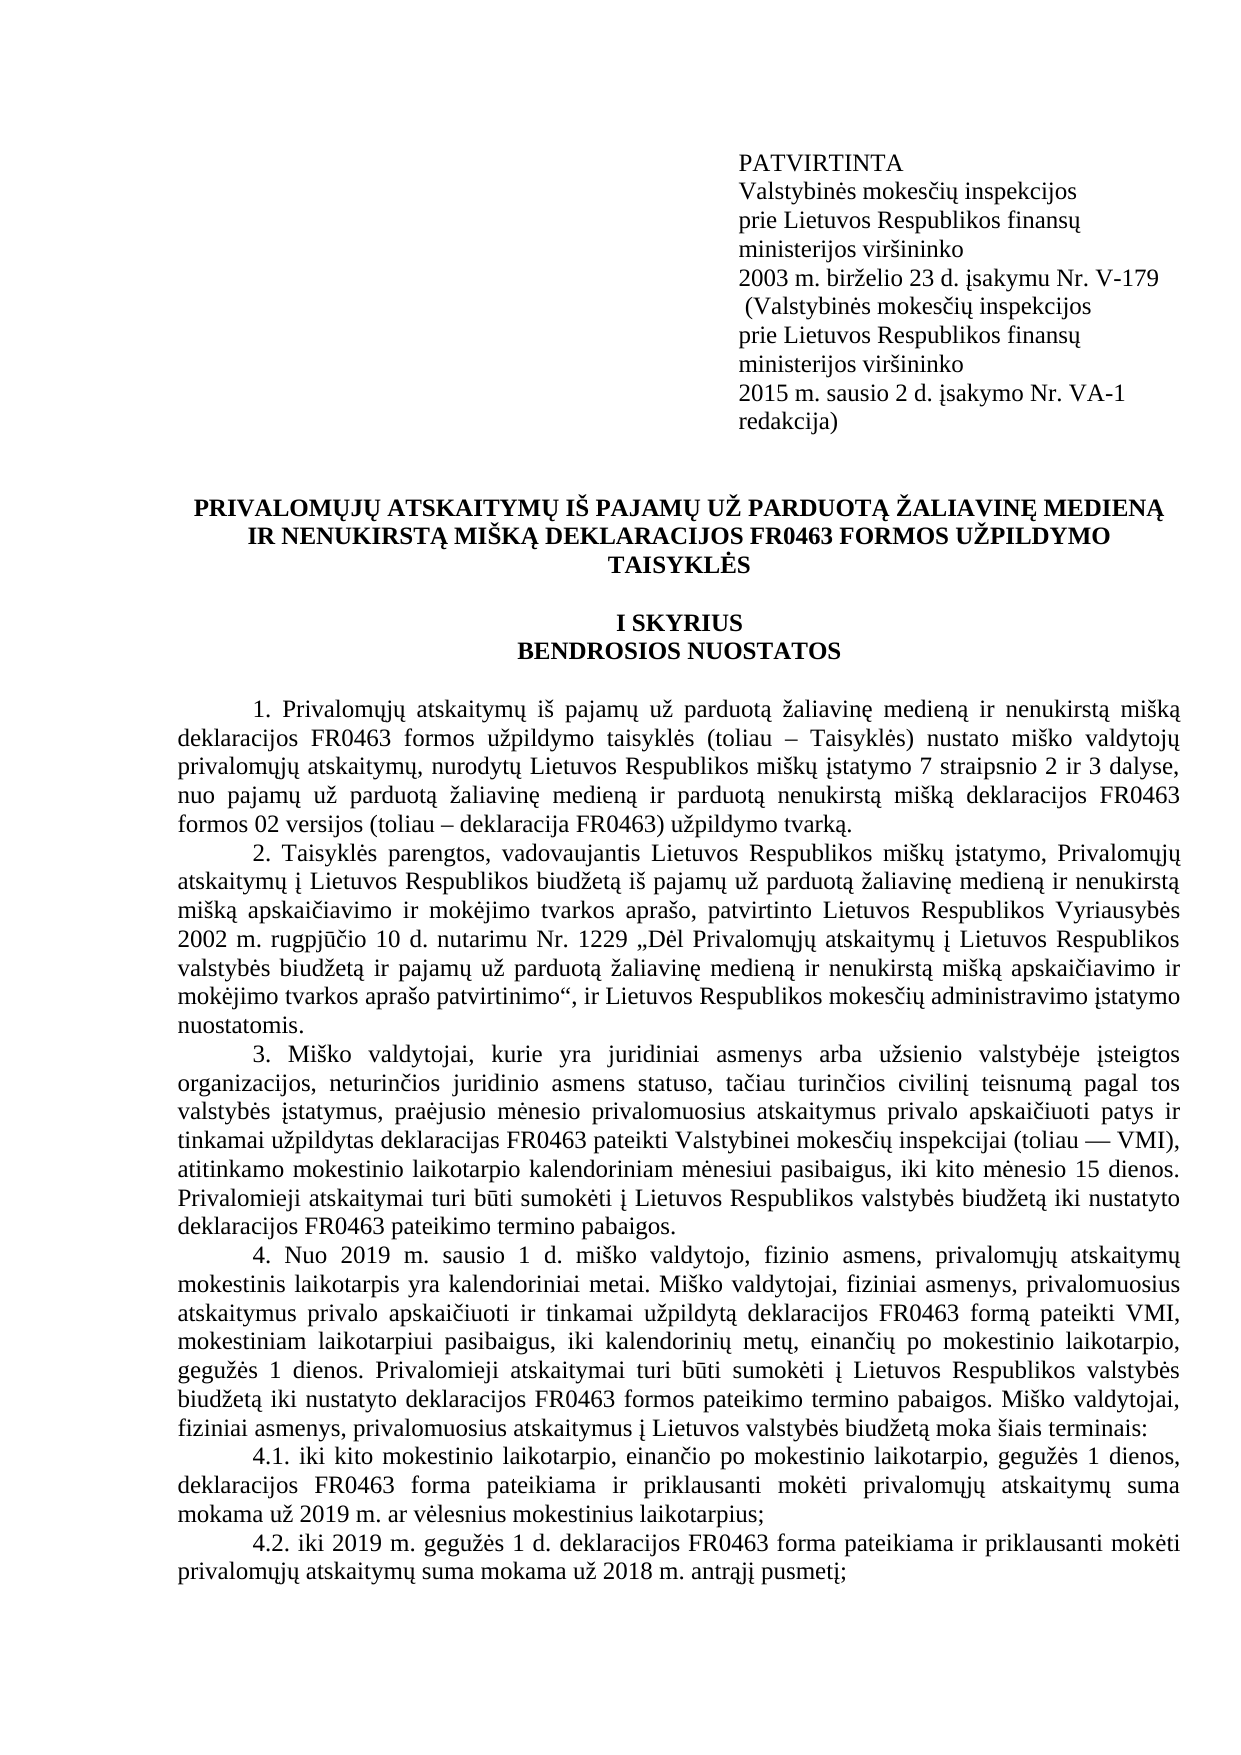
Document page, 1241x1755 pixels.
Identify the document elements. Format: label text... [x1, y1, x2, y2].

text PRIVALOMŲJŲ ATSKAITYMŲ IŠ PAJAMŲ UŽ PARDUOTĄ ŽALIAVINĘ MEDIENĄ IR NENUKIRSTĄ MIŠKĄ DEKLARACIJOS FR0463 FORMOS UŽPILDYMO [177, 493, 1181, 550]
text 4. Nuo 2019 m. sausio 1 d. miško valdytojo, fizinio asmens, privalomųjų atskaitymų mokestinis laikotarpis yra kalendoriniai metai. Miško valdytojai, fiziniai asmenys, privalomuosius atskaitymus privalo apskaičiuoti ir tinkamai užpildytą deklaracijos FR0463 formą pateikti VMI, mokestiniam laikotarpiui pasibaigus, iki kalendorinių metų, einančių po mokestinio laikotarpio, gegužės 1 dienos. Privalomieji atskaitymai turi būti sumokėti į Lietuvos Respublikos valstybės biudžetą iki nustatyto deklaracijos FR0463 formos pateikimo termino pabaigos. Miško valdytojai, fiziniai asmenys, privalomuosius atskaitymus į Lietuvos valstybės biudžetą moka šiais terminais: [177, 1240, 1181, 1441]
text prie Lietuvos Respublikos finansų [177, 205, 1181, 234]
text BENDROSIOS NUOSTATOS [177, 636, 1181, 665]
text prie Lietuvos Respublikos finansų [177, 320, 1181, 349]
text 3. Miško valdytojai, kurie yra juridiniai asmenys arba užsienio valstybėje įsteigtos organizacijos, neturinčios juridinio asmens statuso, tačiau turinčios civilinį teisnumą pagal tos valstybės įstatymus, praėjusio mėnesio privalomuosius atskaitymus privalo apskaičiuoti patys ir tinkamai užpildytas deklaracijas FR0463 pateikti Valstybinei mokesčių inspekcijai (toliau — VMI), atitinkamo mokestinio laikotarpio kalendoriniam mėnesiui pasibaigus, iki kito mėnesio 15 dienos. Privalomieji atskaitymai turi būti sumokėti į Lietuvos Respublikos valstybės biudžetą iki nustatyto deklaracijos FR0463 pateikimo termino pabaigos. [177, 1039, 1181, 1240]
text redakcija) [177, 406, 1181, 435]
text TAISYKLĖS [177, 550, 1181, 579]
text 2003 m. birželio 23 d. įsakymu Nr. V-179 [177, 263, 1181, 291]
text Valstybinės mokesčių inspekcijos [177, 176, 1181, 205]
text PATVIRTINTA [177, 148, 1181, 176]
text (Valstybinės mokesčių inspekcijos [177, 291, 1181, 320]
text 4.1. iki kito mokestinio laikotarpio, einančio po mokestinio laikotarpio, gegužės 1 dienos, deklaracijos FR0463 forma pateikiama ir priklausanti mokėti privalomųjų atskaitymų suma mokama už 2019 m. ar vėlesnius mokestinius laikotarpius; [177, 1441, 1181, 1528]
text 2015 m. sausio 2 d. įsakymo Nr. VA-1 [177, 378, 1181, 406]
text 1. Privalomųjų atskaitymų iš pajamų už parduotą žaliavinę medieną ir nenukirstą mišką deklaracijos FR0463 formos užpildymo taisyklės (toliau – Taisyklės) nustato miško valdytojų privalomųjų atskaitymų, nurodytų Lietuvos Respublikos miškų įstatymo 7 straipsnio 2 ir 3 dalyse, nuo pajamų už parduotą žaliavinę medieną ir parduotą nenukirstą mišką deklaracijos FR0463 formos 02 versijos (toliau – deklaracija FR0463) užpildymo tvarką. [177, 694, 1181, 838]
text ministerijos viršininko [177, 234, 1181, 263]
text ministerijos viršininko [177, 349, 1181, 378]
text 4.2. iki 2019 m. gegužės 1 d. deklaracijos FR0463 forma pateikiama ir priklausanti mokėti privalomųjų atskaitymų suma mokama už 2018 m. antrąjį pusmetį; [177, 1528, 1181, 1585]
text I SKYRIUS [177, 608, 1181, 636]
text 2. Taisyklės parengtos, vadovaujantis Lietuvos Respublikos miškų įstatymo, Privalomųjų atskaitymų į Lietuvos Respublikos biudžetą iš pajamų už parduotą žaliavinę medieną ir nenukirstą mišką apskaičiavimo ir mokėjimo tvarkos aprašo, patvirtinto Lietuvos Respublikos Vyriausybės 2002 m. rugpjūčio 10 d. nutarimu Nr. 1229 „Dėl Privalomųjų atskaitymų į Lietuvos Respublikos valstybės biudžetą ir pajamų už parduotą žaliavinę medieną ir nenukirstą mišką apskaičiavimo ir mokėjimo tvarkos aprašo patvirtinimo“, ir Lietuvos Respublikos mokesčių administravimo įstatymo nuostatomis. [177, 838, 1181, 1039]
